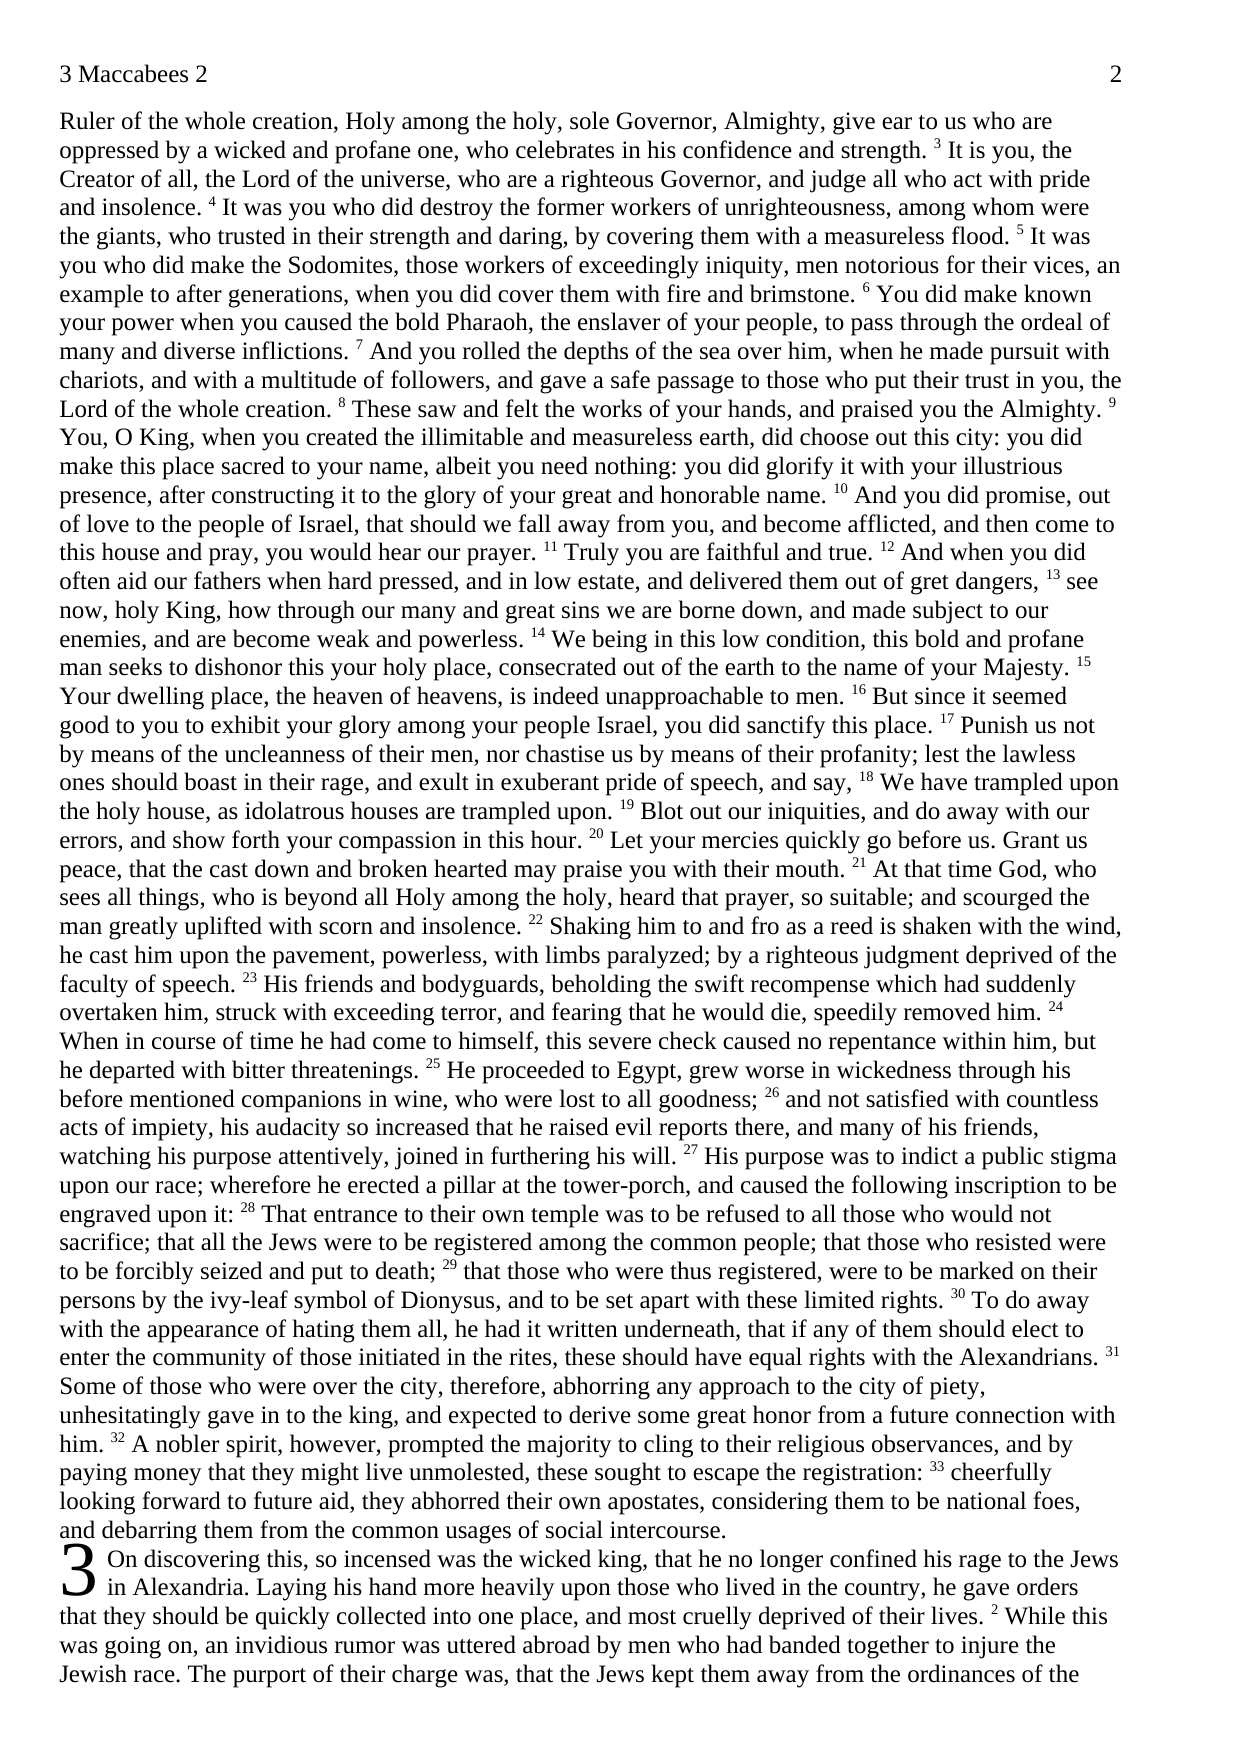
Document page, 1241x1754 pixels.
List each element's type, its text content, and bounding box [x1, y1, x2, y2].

text 2Now was it that the high priest Simon bowed his knees near the holy place, and spread out his hands in reverent form, and uttered the following supplication: 2 O Lord, Lord, King of the heavens, and Ruler of the whole creation, Holy among the holy, sole Governor, Almighty, give ear to us who are oppressed by a wicked and profane one, who celebrates in his confidence and strength. 3 It is you, the Creator of all, the Lord of the universe, who are a righteous Governor, and judge all who act with pride and insolence. 4 It was you who did destroy the former workers of unrighteousness, among whom were the giants, who trusted in their strength and daring, by covering them with a measureless flood. 5 It was you who did make the Sodomites, those workers of exceedingly iniquity, men notorious for their vices, an example to after generations, when you did cover them with fire and brimstone. 6 You did make known your power when you caused the bold Pharaoh, the enslaver of your people, to pass through the ordeal of many and diverse inflictions. 7 And you rolled the depths of the sea over him, when he made pursuit with chariots, and with a multitude of followers, and gave a safe passage to those who put their trust in you, the Lord of the whole creation. 8 These saw and felt the works of your hands, and praised you the Almighty. 9 You, O King, when you created the illimitable and measureless earth, did choose out this city: you did make this place sacred to your name, albeit you need nothing: you did glorify it with your illustrious presence, after constructing it to the glory of your great and honorable name. 10 And you did promise, out of love to the people of Israel, that should we fall away from you, and become afflicted, and then come to this house and pray, you would hear our prayer. 11 Truly you are faithful and true. 12 And when you did often aid our fathers when hard pressed, and in low estate, and delivered them out of gret dangers, 13 see now, holy King, how through our many and great sins we are borne down, and made subject to our enemies, and are become weak and powerless. 14 We being in this low condition, this bold and profane man seeks to dishonor this your holy place, consecrated out of the earth to the name of your Majesty. 15 Your dwelling place, the heaven of heavens, is indeed unapproachable to men. 16 But since it seemed good to you to exhibit your glory among your people Israel, you did sanctify this place. 17 Punish us not by means of the uncleanness of their men, nor chastise us by means of their profanity; lest the lawless ones should boast in their rage, and exult in exuberant pride of speech, and say, 18 We have trampled upon the holy house, as idolatrous houses are trampled upon. 19 Blot out our iniquities, and do away with our errors, and show forth your compassion in this hour. 20 Let your mercies quickly go before us. Grant us peace, that the cast down and broken hearted may praise you with their mouth. 21 At that time God, who sees all things, who is beyond all Holy among the holy, heard that prayer, so suitable; and scourged the man greatly uplifted with scorn and insolence. 22 Shaking him to and fro as a reed is shaken with the wind, he cast him upon the pavement, powerless, with limbs paralyzed; by a righteous judgment deprived of the faculty of speech. 23 His friends and bodyguards, beholding the swift recompense which had suddenly overtaken him, struck with exceeding terror, and fearing that he would die, speedily removed him. 24 When in course of time he had come to himself, this severe check caused no repentance within him, but he departed with bitter threatenings. 25 He proceeded to Egypt, grew worse in wickedness through his before mentioned companions in wine, who were lost to all goodness; 26 and not satisfied with countless acts of impiety, his audacity so increased that he raised evil reports there, and many of his friends, watching his purpose attentively, joined in furthering his will. 27 His purpose was to indict a public stigma upon our race; wherefore he erected a pillar at the tower-porch, and caused the following inscription to be engraved upon it: 28 That entrance to their own temple was to be refused to all those who would not sacrifice; that all the Jews were to be registered among the common people; that those who resisted were to be forcibly seized and put to death; 29 that those who were thus registered, were to be marked on their persons by the ivy-leaf symbol of Dionysus, and to be set apart with these limited rights. 30 To do away with the appearance of hating them all, he had it written underneath, that if any of them should elect to enter the community of those initiated in the rites, these should have equal rights with the Alexandrians. 31 Some of those who were over the city, therefore, abhorring any approach to the city of piety, unhesitatingly gave in to the king, and expected to derive some great honor from a future connection with him. 32 A nobler spirit, however, prompted the majority to cling to their religious observances, and by paying money that they might live unmolested, these sought to escape the registration: 33 cheerfully looking forward to future aid, they abhorred their own apostates, considering them to be national foes, and debarring them from the common usages of social intercourse. [59, 106, 1122, 1544]
text 3On discovering this, so incensed was the wicked king, that he no longer confined his rage to the Jews in Alexandria. Laying his hand more heavily upon those who lived in the country, he gave orders that they should be quickly collected into one place, and most cruelly deprived of their lives. 2 While this was going on, an invidious rumor was uttered abroad by men who had banded together to injure the Jewish race. The purport of their charge was, that the Jews kept them away from the ordinances of the [59, 1544, 1122, 1687]
